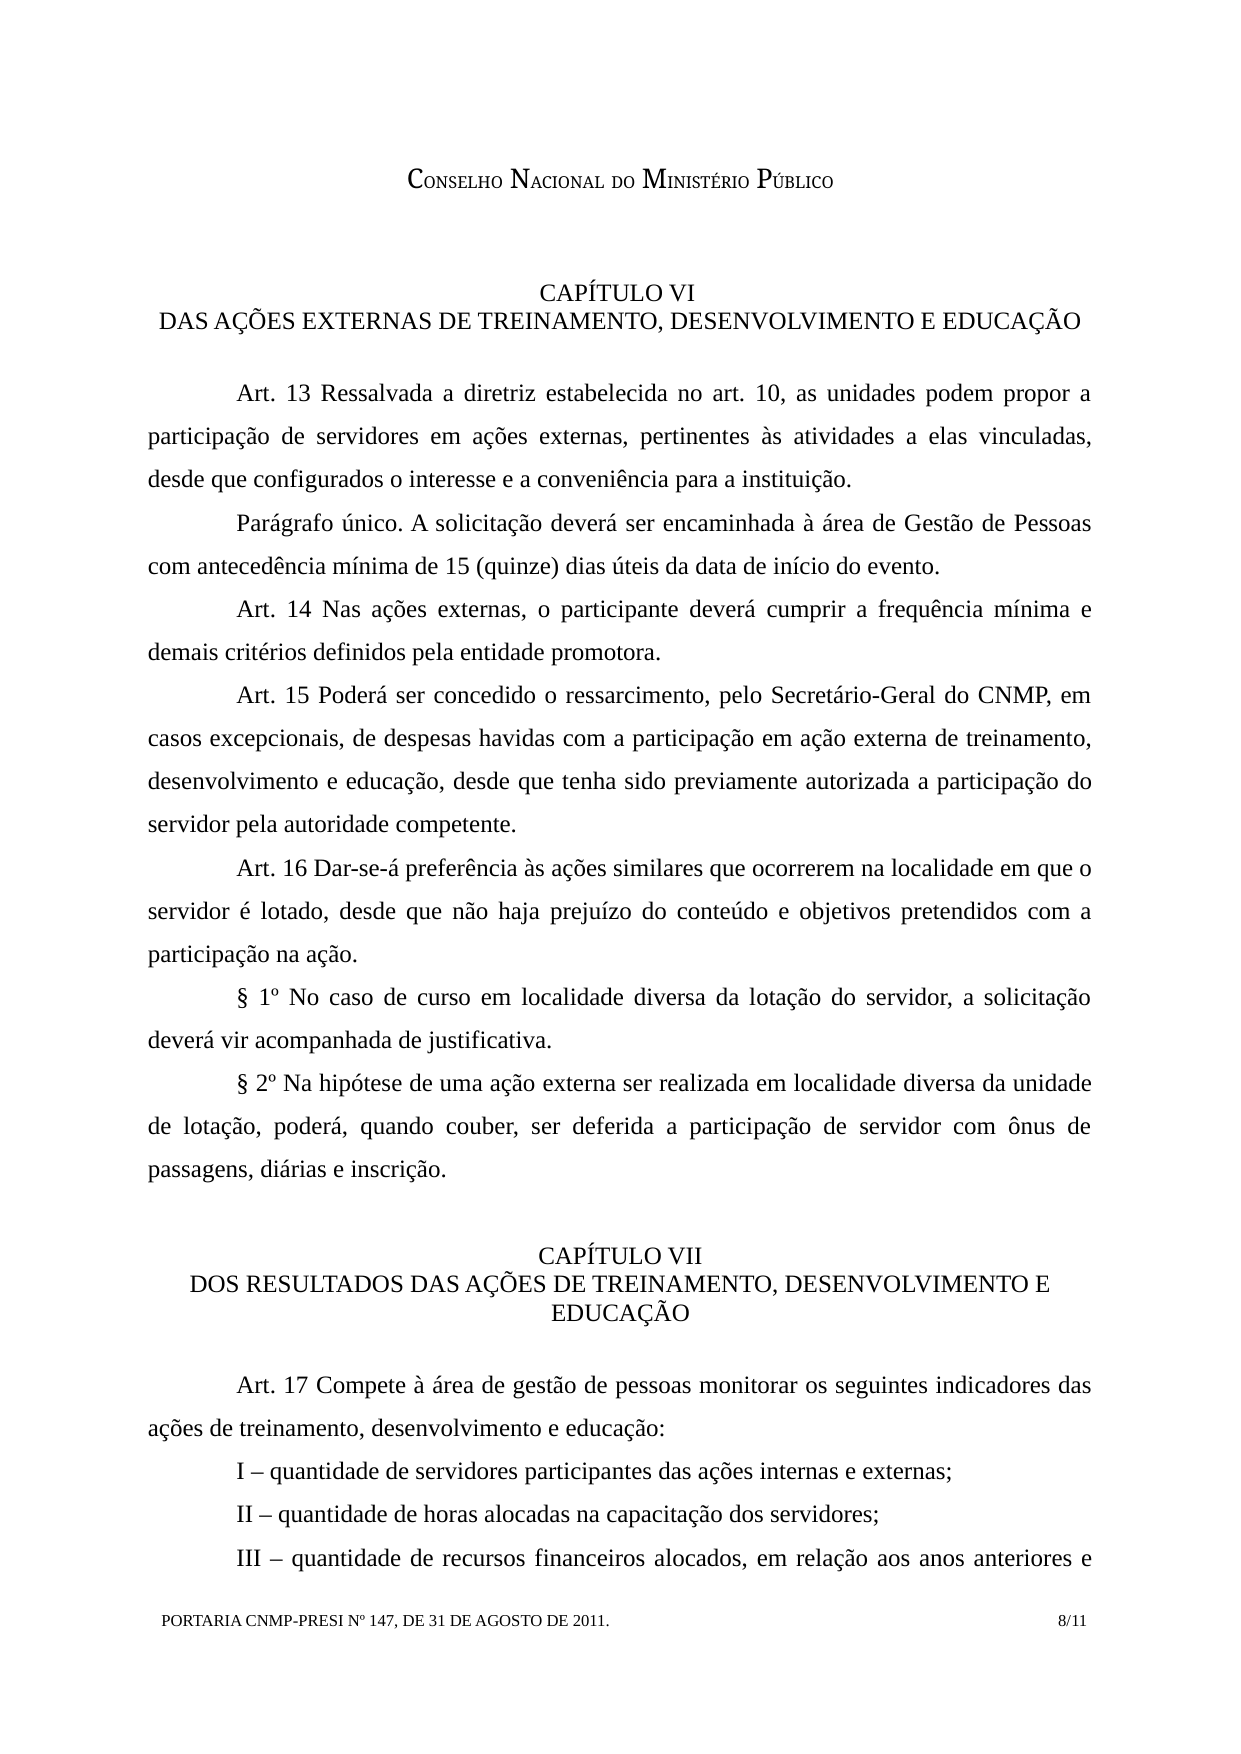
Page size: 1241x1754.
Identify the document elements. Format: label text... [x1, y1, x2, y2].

text Art. 14 Nas ações externas, o participante deverá cumprir a frequência mínima e demais critérios definidos pela entidade promotora. [148, 594, 1093, 666]
text § 2º Na hipótese de uma ação externa ser realizada em localidade diversa da unidade de lotação, poderá, quando couber, ser deferida a participação de servidor com ônus de passagens, diárias e inscrição. [148, 1068, 1093, 1183]
text CAPÍTULO VI DAS AÇÕES EXTERNAS DE TREINAMENTO, DESENVOLVIMENTO E EDUCAÇÃO [142, 278, 1093, 335]
text Art. 15 Poderá ser concedido o ressarcimento, pelo Secretário-Geral do CNMP, em casos excepcionais, de despesas havidas com a participação em ação externa de treinamento, desenvolvimento e educação, desde que tenha sido previamente autorizada a participação do servidor pela autoridade competente. [148, 680, 1093, 838]
text Art. 17 Compete à área de gestão de pessoas monitorar os seguintes indicadores das ações de treinamento, desenvolvimento e educação: [148, 1370, 1093, 1442]
text Art. 13 Ressalvada a diretriz estabelecida no art. 10, as unidades podem propor a participação de servidores em ações externas, pertinentes às atividades a elas vinculadas, desde que configurados o interesse e a conveniência para a instituição. [148, 378, 1093, 493]
text § 1º No caso de curso em localidade diversa da lotação do servidor, a solicitação deverá vir acompanhada de justificativa. [148, 982, 1093, 1054]
text I – quantidade de servidores participantes das ações internas e externas; [148, 1456, 1093, 1485]
text II – quantidade de horas alocadas na capacitação dos servidores; [148, 1499, 1093, 1528]
text CAPÍTULO VII DOS RESULTADOS DAS AÇÕES DE TREINAMENTO, DESENVOLVIMENTO E EDUCAÇÃO [148, 1241, 1093, 1327]
text Parágrafo único. A solicitação deverá ser encaminhada à área de Gestão de Pessoas com antecedência mínima de 15 (quinze) dias úteis da data de início do evento. [148, 508, 1093, 579]
text III – quantidade de recursos financeiros alocados, em relação aos anos anteriores e [148, 1543, 1093, 1571]
text Art. 16 Dar-se-á preferência às ações similares que ocorrerem na localidade em que o servidor é lotado, desde que não haja prejuízo do conteúdo e objetivos pretendidos com a participação na ação. [148, 853, 1093, 968]
